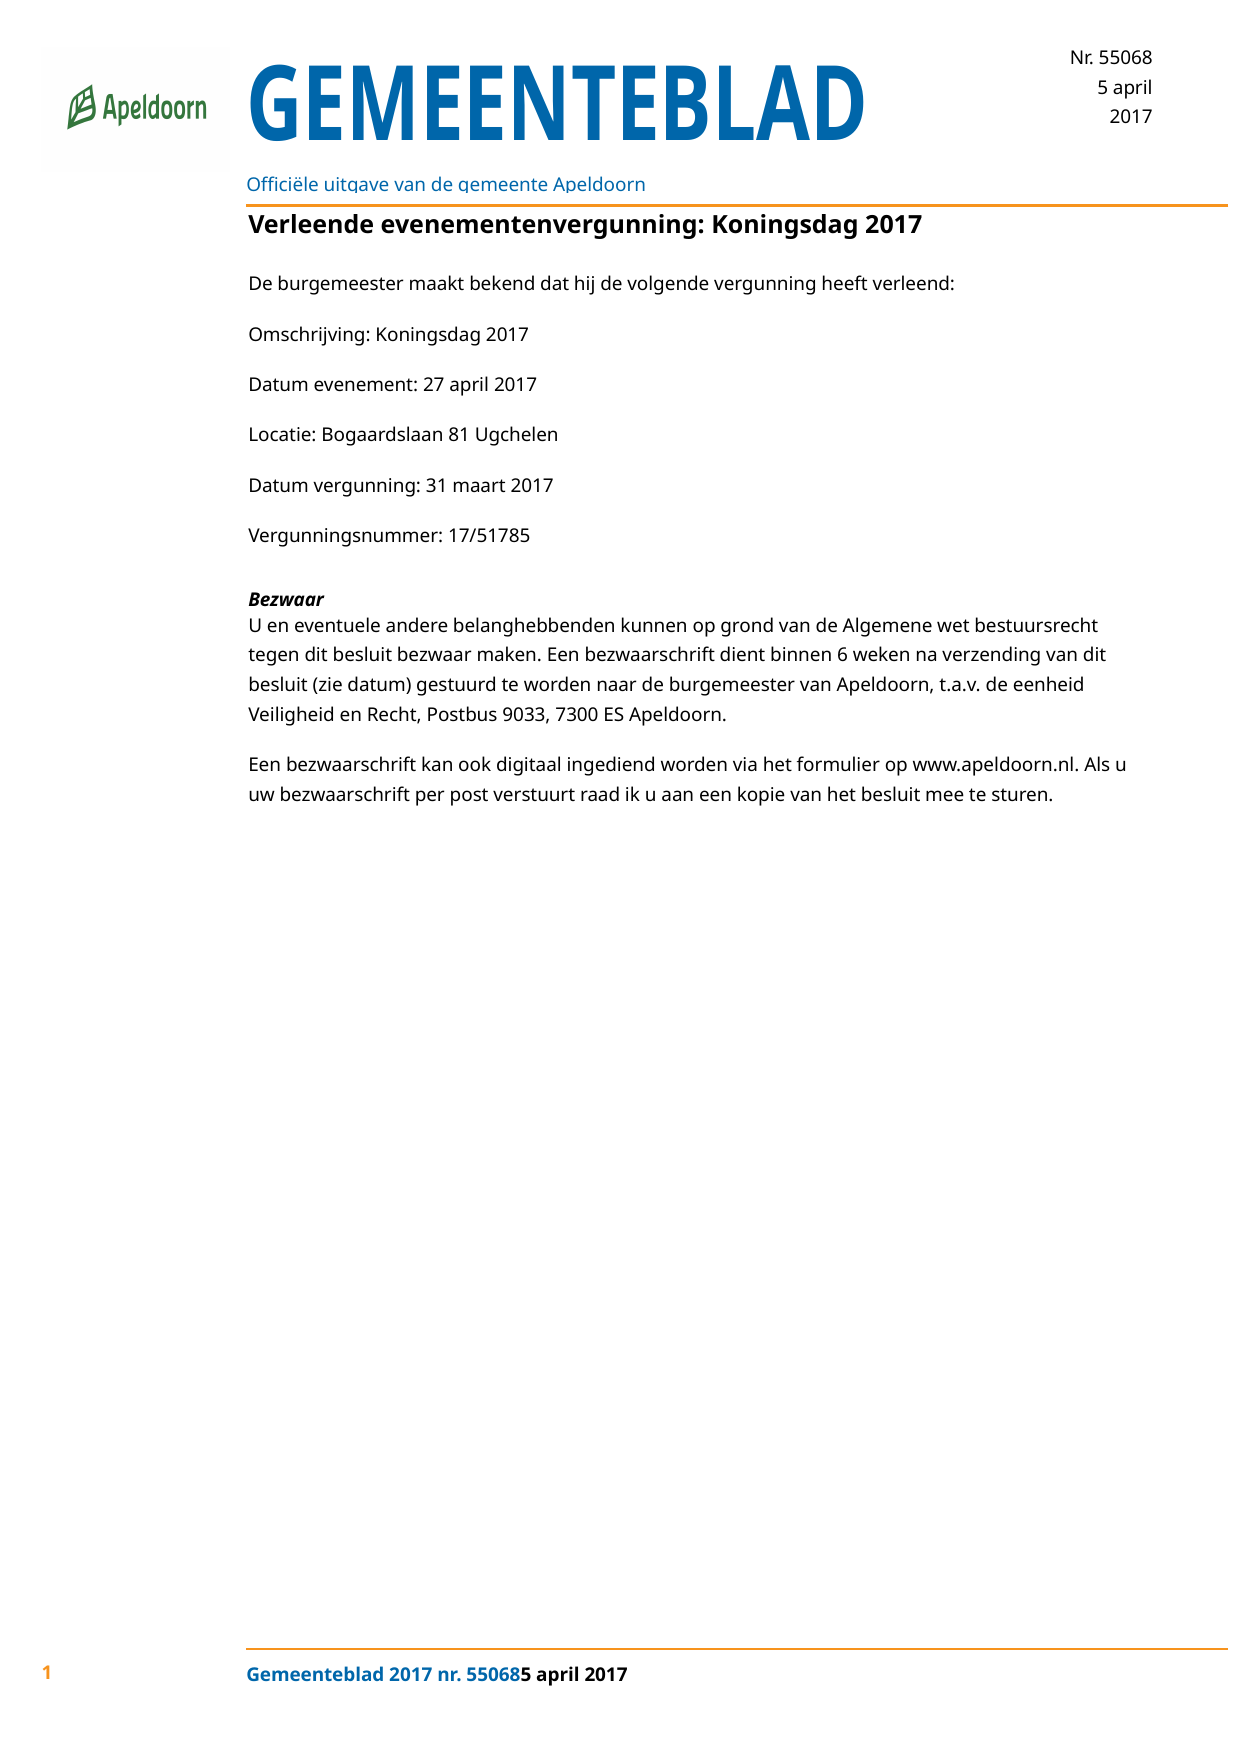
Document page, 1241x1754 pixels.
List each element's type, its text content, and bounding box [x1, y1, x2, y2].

text U en eventuele andere belanghebbenden kunnen op grond van de Algemene wet bestuursrecht tegen dit besluit bezwaar maken. Een bezwaarschrift dient binnen 6 weken na verzending van dit besluit (zie datum) gestuurd te worden naar de burgemeester van Apeldoorn, t.a.v. de eenheid Veiligheid en Recht, Postbus 9033, 7300 ES Apeldoorn. [248, 612, 1152, 727]
text Verleende evenementenvergunning: Koningsdag 2017 [248, 207, 1152, 241]
text Datum vergunning: 31 maart 2017 [248, 472, 1152, 498]
text Een bezwaarschrift kan ook digitaal ingediend worden via het formulier op www.apeldoorn.nl. Als u uw bezwaarschrift per post verstuurt raad ik u aan een kopie van het besluit mee te sturen. [248, 751, 1152, 807]
text Locatie: Bogaardslaan 81 Ugchelen [248, 422, 1152, 447]
text Vergunningsnummer: 17/51785 [248, 522, 1152, 548]
text De burgemeester maakt bekend dat hij de volgende vergunning heeft verleend: [248, 270, 1152, 296]
text Omschrijving: Koningsdag 2017 [248, 321, 1152, 346]
text Datum evenement: 27 april 2017 [248, 371, 1152, 397]
picture [41, 47, 231, 172]
text Bezwaar [248, 586, 1152, 612]
